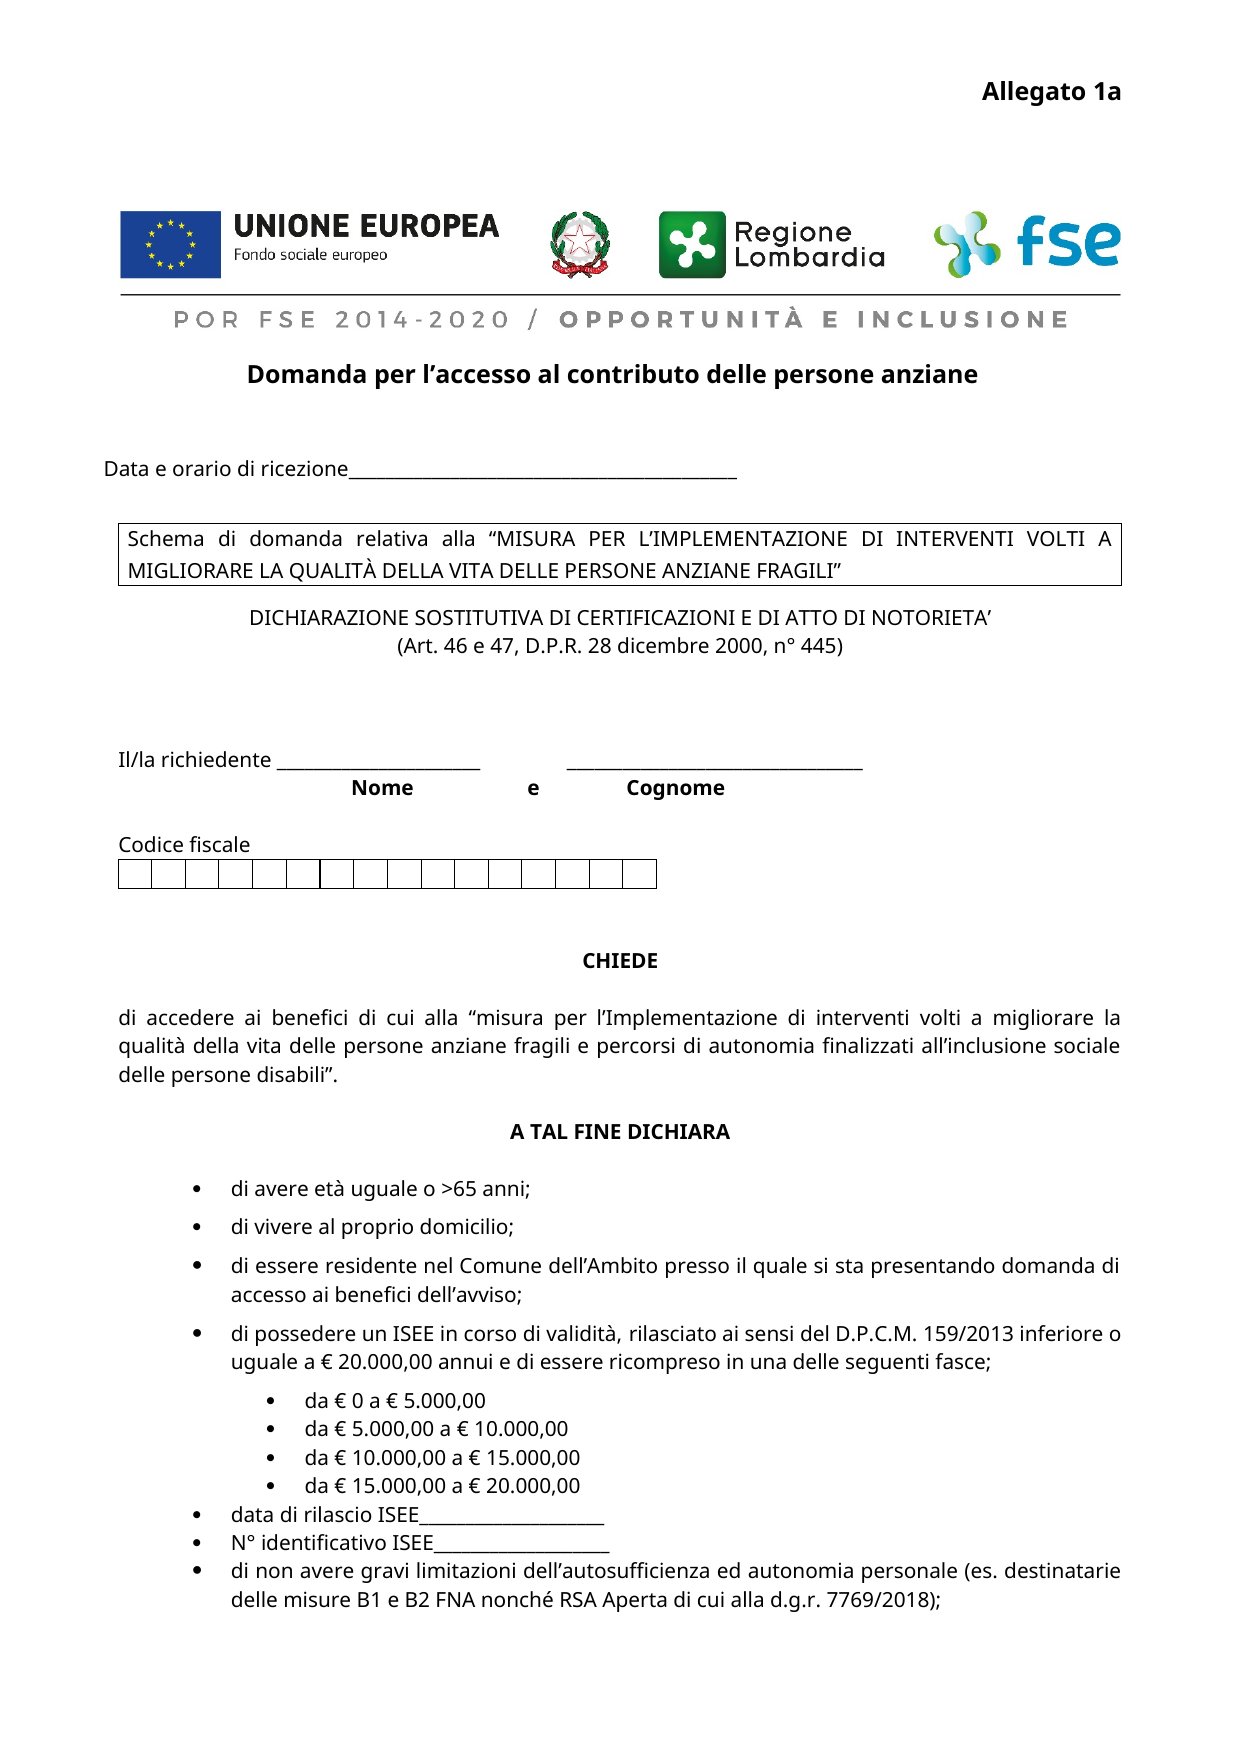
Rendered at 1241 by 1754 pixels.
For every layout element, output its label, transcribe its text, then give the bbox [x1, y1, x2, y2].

table_header [388, 860, 421, 888]
text Data e orario di ricezione__________________________________________ [103, 454, 1122, 482]
table_header [590, 860, 622, 888]
table_header [321, 860, 353, 888]
list di possedere un ISEE in corso di validità, rilasciato ai sensi del D.P.C.M. 159/2013 inferiore o uguale a € 20.000,00 annui e di essere ricompreso in una delle seguenti fasce; [193, 1319, 1122, 1376]
text Schema di domanda relativa alla “MISURA PER L’IMPLEMENTAZIONE DI INTERVENTI VOLTI A MIGLIORARE LA QUALITÀ DELLA VITA DELLE PERSONE ANZIANE FRAGILI” [119, 524, 1121, 585]
table_header [354, 860, 387, 888]
table_header [287, 860, 319, 888]
table_header [623, 860, 656, 888]
table_header [253, 860, 286, 888]
list da € 0 a € 5.000,00 [267, 1386, 1122, 1414]
table_header [422, 860, 454, 888]
table_header [556, 860, 589, 888]
table_header [522, 860, 555, 888]
list di non avere gravi limitazioni dell’autosufficienza ed autonomia personale (es. destinatarie delle misure B1 e B2 FNA nonché RSA Aperta di cui alla d.g.r. 7769/2018); [193, 1557, 1122, 1613]
table_header [119, 860, 151, 888]
text di accedere ai benefici di cui alla “misura per l’Implementazione di interventi volti a migliorare la qualità della vita delle persone anziane fragili e percorsi di autonomia finalizzati all’inclusione sociale delle persone disabili”. [118, 1003, 1122, 1088]
list da € 5.000,00 a € 10.000,00 [267, 1414, 1122, 1443]
text Il/la richiedente ______________________ ________________________________ [118, 745, 1122, 773]
table_header [152, 860, 185, 888]
list di vivere al proprio domicilio; [193, 1212, 1122, 1241]
text CHIEDE [118, 946, 1122, 974]
list N° identificativo ISEE___________________ [193, 1528, 1122, 1557]
text A TAL FINE DICHIARA [118, 1117, 1122, 1145]
list di avere età uguale o >65 anni; [193, 1174, 1122, 1202]
table_header [186, 860, 218, 888]
text Codice fiscale [118, 830, 1122, 859]
table_header [489, 860, 521, 888]
list data di rilascio ISEE____________________ [193, 1500, 1122, 1528]
text DICHIARAZIONE SOSTITUTIVA DI CERTIFICAZIONI E DI ATTO DI NOTORIETA’ [118, 603, 1122, 631]
table_header [455, 860, 488, 888]
list da € 10.000,00 a € 15.000,00 [267, 1443, 1122, 1471]
text Nome e Cognome [118, 773, 1122, 802]
list di essere residente nel Comune dell’Ambito presso il quale si sta presentando domanda di accesso ai benefici dell’avviso; [193, 1251, 1122, 1308]
text Domanda per l’accesso al contributo delle persone anziane [103, 357, 1122, 391]
list da € 15.000,00 a € 20.000,00 [267, 1471, 1122, 1500]
text (Art. 46 e 47, D.P.R. 28 dicembre 2000, n° 445) [118, 631, 1122, 660]
table_header [219, 860, 252, 888]
